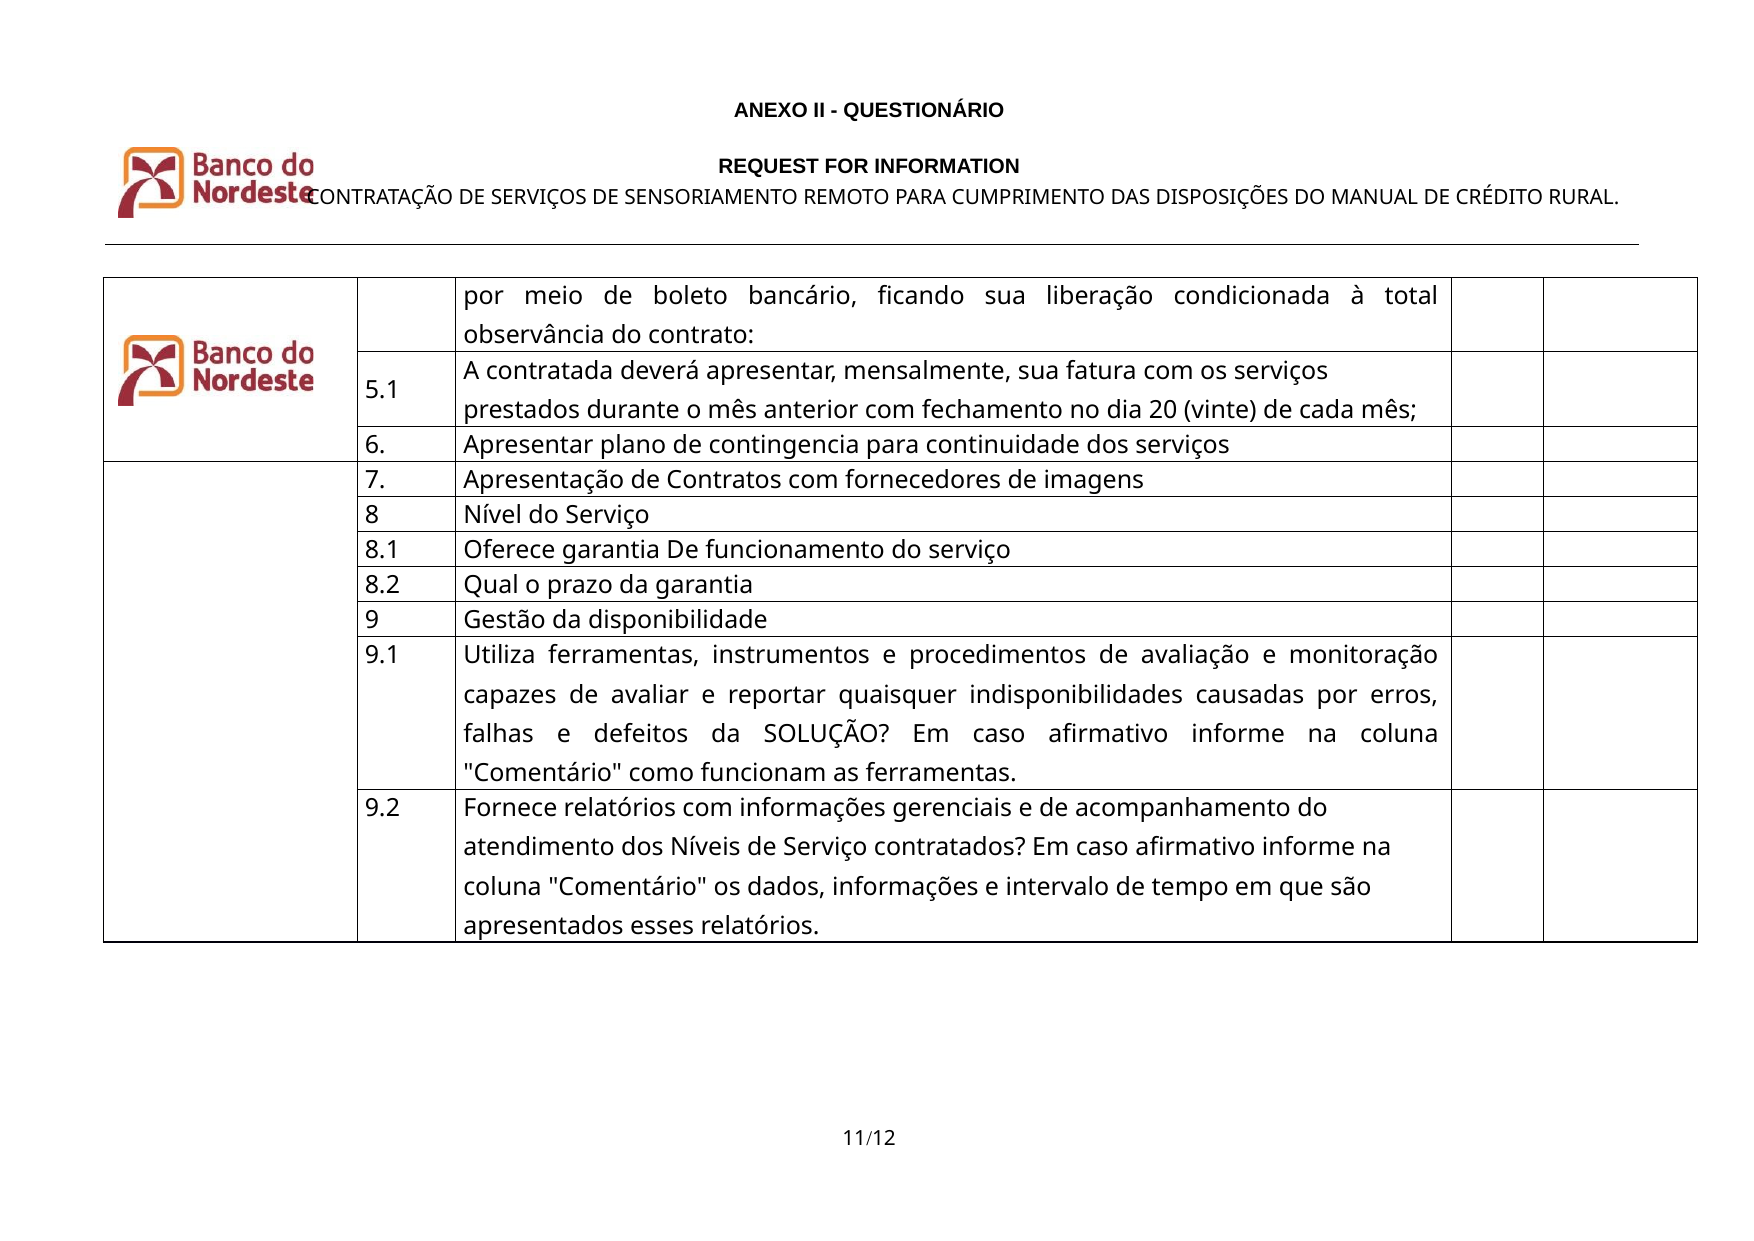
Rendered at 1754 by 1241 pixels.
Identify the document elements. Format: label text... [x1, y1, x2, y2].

table_header [104, 278, 357, 461]
table_cell [1452, 532, 1543, 566]
table_cell [358, 278, 455, 351]
table_cell [1452, 427, 1543, 461]
table_cell [1452, 278, 1543, 351]
table_cell [104, 566, 357, 601]
table_cell [104, 531, 357, 566]
table_cell Fornece relatórios com informações gerenciais e de acompanhamento do atendimento dos Níveis de Serviço contratados? Em caso afirmativo informe na coluna "Comentário" os dados, informações e intervalo de tempo em que são apresentados esses relatórios. [456, 790, 1451, 941]
table_cell [1544, 567, 1697, 601]
table_cell [104, 496, 357, 531]
table_cell [104, 601, 357, 636]
table_cell Gestão da disponibilidade [456, 602, 1451, 636]
picture [118, 335, 314, 406]
table_cell [1452, 637, 1543, 789]
table_cell Apresentação de Contratos com fornecedores de imagens [456, 462, 1451, 496]
table_cell [1544, 637, 1697, 789]
table_cell [1452, 497, 1543, 531]
table_cell 8.2 [358, 567, 455, 601]
picture [309, 191, 314, 203]
table_cell [104, 636, 357, 789]
table_cell 5.1 [358, 352, 455, 426]
table_cell 6. [358, 427, 455, 461]
table_cell [1544, 602, 1697, 636]
table_cell 8.1 [358, 532, 455, 566]
table_cell [1452, 602, 1543, 636]
table_cell 9.2 [358, 790, 455, 941]
table_cell [1452, 567, 1543, 601]
table_cell [1544, 532, 1697, 566]
table_cell [104, 789, 357, 941]
table_cell [1452, 462, 1543, 496]
table_cell Oferece garantia De funcionamento do serviço [456, 532, 1451, 566]
table_cell Qual o prazo da garantia [456, 567, 1451, 601]
table_cell A contratada deverá apresentar, mensalmente, sua fatura com os serviços prestados durante o mês anterior com fechamento no dia 20 (vinte) de cada mês; [456, 352, 1451, 426]
table_cell por meio de boleto bancário, ficando sua liberação condicionada à total observância do contrato: [456, 278, 1451, 351]
table_cell [1544, 352, 1697, 426]
table_cell Apresentar plano de contingencia para continuidade dos serviços [456, 427, 1451, 461]
table_cell [1544, 278, 1697, 351]
picture [118, 147, 314, 218]
table_cell Nível do Serviço [456, 497, 1451, 531]
table_cell [104, 462, 357, 496]
table_cell [1452, 352, 1543, 426]
table_cell 9.1 [358, 637, 455, 789]
table_cell 9 [358, 602, 455, 636]
table_cell 8 [358, 497, 455, 531]
table_cell Utiliza ferramentas, instrumentos e procedimentos de avaliação e monitoração capazes de avaliar e reportar quaisquer indisponibilidades causadas por erros, falhas e defeitos da SOLUÇÃO? Em caso afirmativo informe na coluna "Comentário" como funcionam as ferramentas. [456, 637, 1451, 789]
table_cell [1544, 427, 1697, 461]
table_cell [1452, 790, 1543, 941]
table_cell [1544, 497, 1697, 531]
table_cell 7. [358, 462, 455, 496]
table_cell [1544, 790, 1697, 941]
table_cell [1544, 462, 1697, 496]
